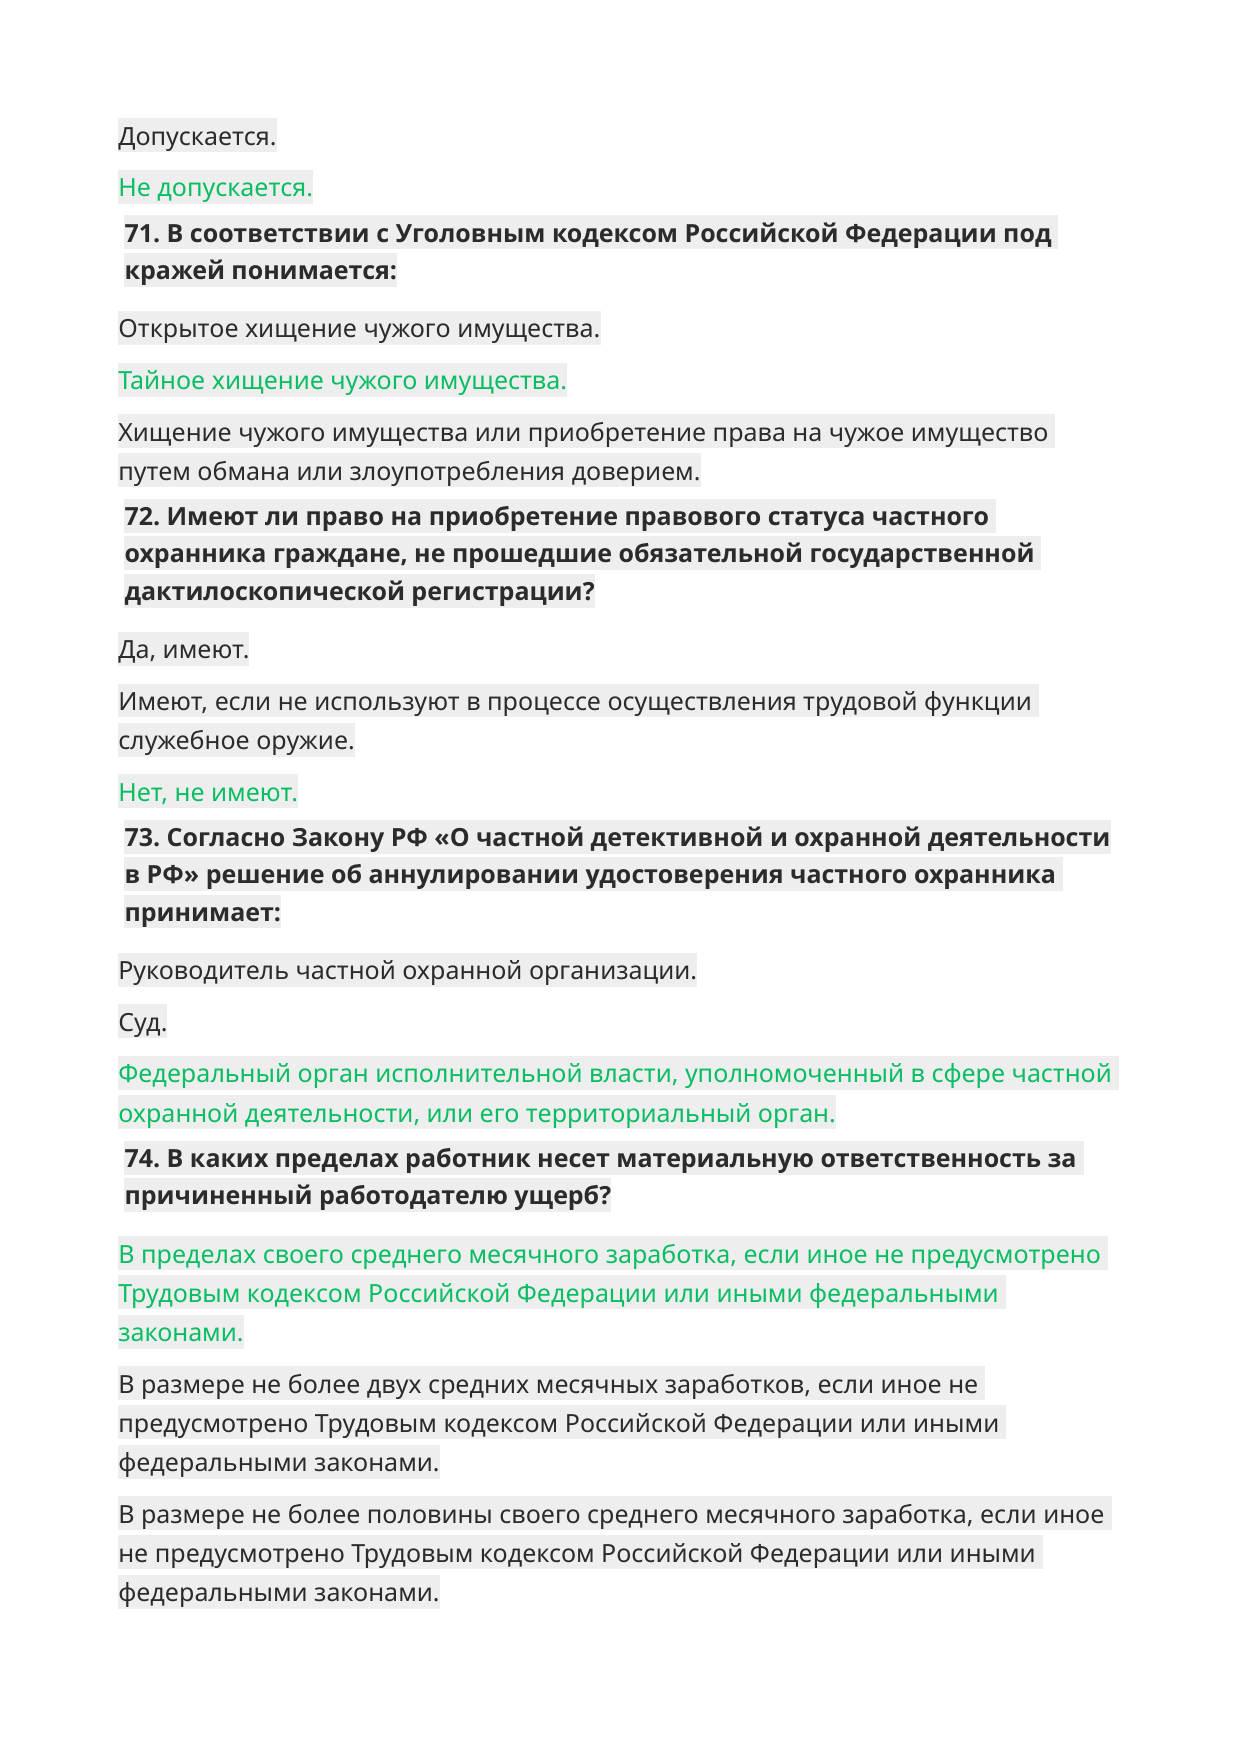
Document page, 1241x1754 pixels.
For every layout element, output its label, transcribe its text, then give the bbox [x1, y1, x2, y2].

subtitle 71. В соответствии с Уголовным кодексом Российской Федерации под кражей понимается: [124, 215, 1116, 287]
text Федеральный орган исполнительной власти, уполномоченный в сфере частной охранной деятельности, или его территориальный орган. [118, 1056, 1122, 1129]
text Нет, не имеют. [118, 774, 1122, 808]
subtitle 72. Имеют ли право на приобретение правового статуса частного охранника граждане, не прошедшие обязательной государственной дактилоскопической регистрации? [124, 499, 1116, 608]
text Имеют, если не используют в процессе осуществления трудовой функции служебное оружие. [118, 683, 1122, 757]
text В размере не более половины своего среднего месячного заработка, если иное не предусмотрено Трудовым кодексом Российской Федерации или иными федеральными законами. [118, 1496, 1122, 1609]
text Суд. [118, 1004, 1122, 1038]
text Руководитель частной охранной организации. [118, 953, 1122, 987]
text Хищение чужого имущества или приобретение права на чужое имущество путем обмана или злоупотребления доверием. [118, 414, 1122, 487]
text Открытое хищение чужого имущества. [118, 311, 1122, 345]
text Допускается. [118, 118, 1122, 152]
text Тайное хищение чужого имущества. [118, 362, 1122, 397]
text В пределах своего среднего месячного заработка, если иное не предусмотрено Трудовым кодексом Российской Федерации или иными федеральными законами. [118, 1236, 1122, 1349]
text Да, имеют. [118, 632, 1122, 666]
subtitle 74. В каких пределах работник несет материальную ответственность за причиненный работодателю ущерб? [124, 1141, 1116, 1212]
subtitle 73. Согласно Закону РФ «О частной детективной и охранной деятельности в РФ» решение об аннулировании удостоверения частного охранника принимает: [124, 820, 1116, 928]
text Не допускается. [118, 170, 1122, 204]
text В размере не более двух средних месячных заработков, если иное не предусмотрено Трудовым кодексом Российской Федерации или иными федеральными законами. [118, 1366, 1122, 1479]
